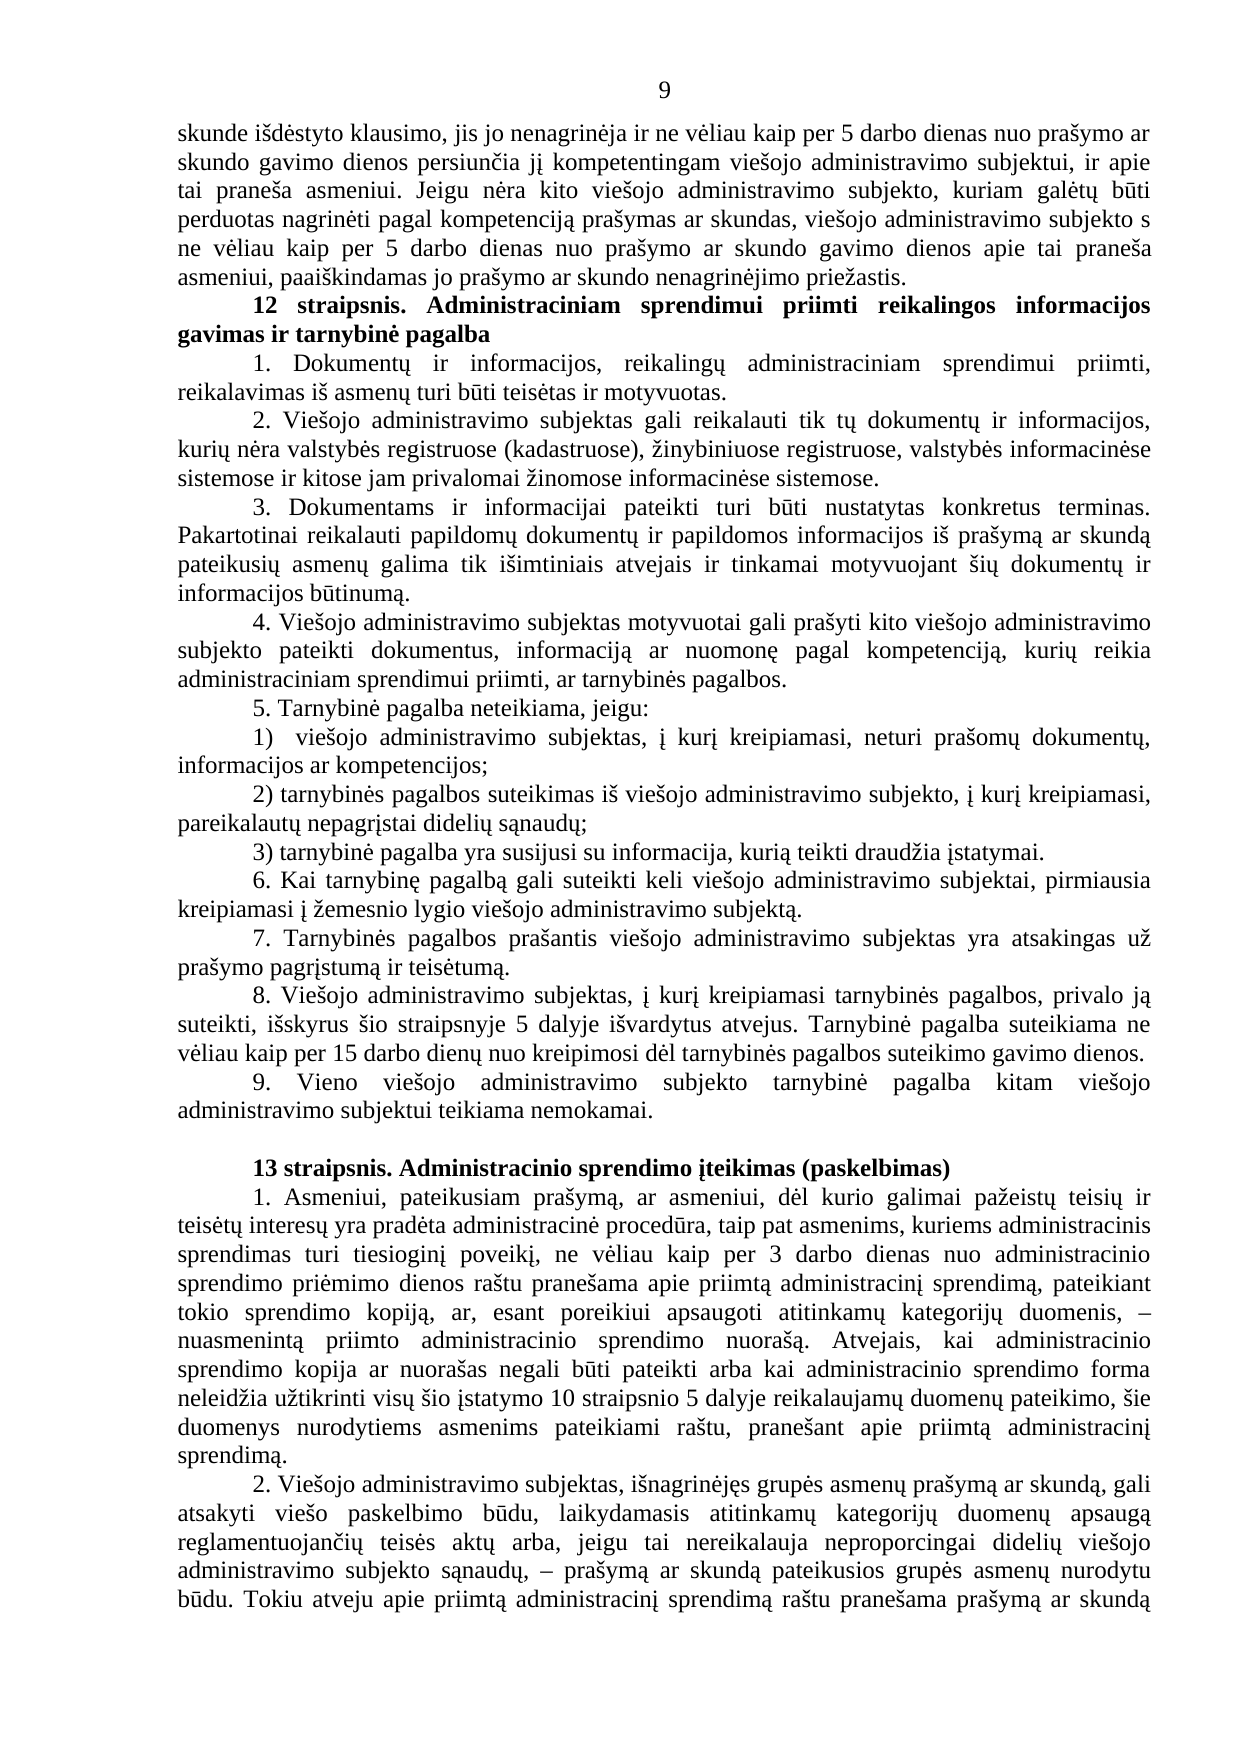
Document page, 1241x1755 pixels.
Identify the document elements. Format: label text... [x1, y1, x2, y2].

text 13 straipsnis. Administracinio sprendimo įteikimas (paskelbimas) [177, 1153, 1152, 1182]
text 3. Dokumentams ir informacijai pateikti turi būti nustatytas konkretus terminas. Pakartotinai reikalauti papildomų dokumentų ir papildomos informacijos iš prašymą ar skundą pateikusių asmenų galima tik išimtiniais atvejais ir tinkamai motyvuojant šių dokumentų ir informacijos būtinumą. [177, 492, 1152, 607]
text 1. Dokumentų ir informacijos, reikalingų administraciniam sprendimui priimti, reikalavimas iš asmenų turi būti teisėtas ir motyvuotas. [177, 348, 1152, 406]
text 5. Tarnybinė pagalba neteikiama, jeigu: [177, 693, 1152, 722]
text 12 straipsnis. Administraciniam sprendimui priimti reikalingos informacijos gavimas ir tarnybinė pagalba [177, 291, 1152, 348]
text 2. Viešojo administravimo subjektas gali reikalauti tik tų dokumentų ir informacijos, kurių nėra valstybės registruose (kadastruose), žinybiniuose registruose, valstybės informacinėse sistemose ir kitose jam privalomai žinomose informacinėse sistemose. [177, 406, 1152, 492]
text 9. Vieno viešojo administravimo subjekto tarnybinė pagalba kitam viešojo administravimo subjektui teikiama nemokamai. [177, 1067, 1152, 1124]
text 2. Viešojo administravimo subjektas, išnagrinėjęs grupės asmenų prašymą ar skundą, gali atsakyti viešo paskelbimo būdu, laikydamasis atitinkamų kategorijų duomenų apsaugą reglamentuojančių teisės aktų arba, jeigu tai nereikalauja neproporcingai didelių viešojo administravimo subjekto sąnaudų, – prašymą ar skundą pateikusios grupės asmenų nurodytu būdu. Tokiu atveju apie priimtą administracinį sprendimą raštu pranešama prašymą ar skundą [177, 1469, 1152, 1613]
text 4. Viešojo administravimo subjektas motyvuotai gali prašyti kito viešojo administravimo subjekto pateikti dokumentus, informaciją ar nuomonę pagal kompetenciją, kurių reikia administraciniam sprendimui priimti, ar tarnybinės pagalbos. [177, 607, 1152, 693]
text 7. Tarnybinės pagalbos prašantis viešojo administravimo subjektas yra atsakingas už prašymo pagrįstumą ir teisėtumą. [177, 923, 1152, 981]
text 6. Kai tarnybinę pagalbą gali suteikti keli viešojo administravimo subjektai, pirmiausia kreipiamasi į žemesnio lygio viešojo administravimo subjektą. [177, 866, 1152, 923]
text 1. Asmeniui, pateikusiam prašymą, ar asmeniui, dėl kurio galimai pažeistų teisių ir teisėtų interesų yra pradėta administracinė procedūra, taip pat asmenims, kuriems administracinis sprendimas turi tiesioginį poveikį, ne vėliau kaip per 3 darbo dienas nuo administracinio sprendimo priėmimo dienos raštu pranešama apie priimtą administracinį sprendimą, pateikiant tokio sprendimo kopiją, ar, esant poreikiui apsaugoti atitinkamų kategorijų duomenis, – nuasmenintą priimto administracinio sprendimo nuorašą. Atvejais, kai administracinio sprendimo kopija ar nuorašas negali būti pateikti arba kai administracinio sprendimo forma neleidžia užtikrinti visų šio įstatymo 10 straipsnio 5 dalyje reikalaujamų duomenų pateikimo, šie duomenys nurodytiems asmenims pateikiami raštu, pranešant apie priimtą administracinį sprendimą. [177, 1182, 1152, 1469]
text 1) viešojo administravimo subjektas, į kurį kreipiamasi, neturi prašomų dokumentų, informacijos ar kompetencijos; [177, 722, 1152, 779]
text 8. Viešojo administravimo subjektas, į kurį kreipiamasi tarnybinės pagalbos, privalo ją suteikti, išskyrus šio straipsnyje 5 dalyje išvardytus atvejus. Tarnybinė pagalba suteikiama ne vėliau kaip per 15 darbo dienų nuo kreipimosi dėl tarnybinės pagalbos suteikimo gavimo dienos. [177, 981, 1152, 1067]
text 2) tarnybinės pagalbos suteikimas iš viešojo administravimo subjekto, į kurį kreipiamasi, pareikalautų nepagrįstai didelių sąnaudų; [177, 779, 1152, 837]
text 3) tarnybinė pagalba yra susijusi su informacija, kurią teikti draudžia įstatymai. [177, 837, 1152, 866]
text skunde išdėstyto klausimo, jis jo nenagrinėja ir ne vėliau kaip per 5 darbo dienas nuo prašymo ar skundo gavimo dienos persiunčia jį kompetentingam viešojo administravimo subjektui, ir apie tai praneša asmeniui. Jeigu nėra kito viešojo administravimo subjekto, kuriam galėtų būti perduotas nagrinėti pagal kompetenciją prašymas ar skundas, viešojo administravimo subjekto s ne vėliau kaip per 5 darbo dienas nuo prašymo ar skundo gavimo dienos apie tai praneša asmeniui, paaiškindamas jo prašymo ar skundo nenagrinėjimo priežastis. [177, 118, 1152, 291]
